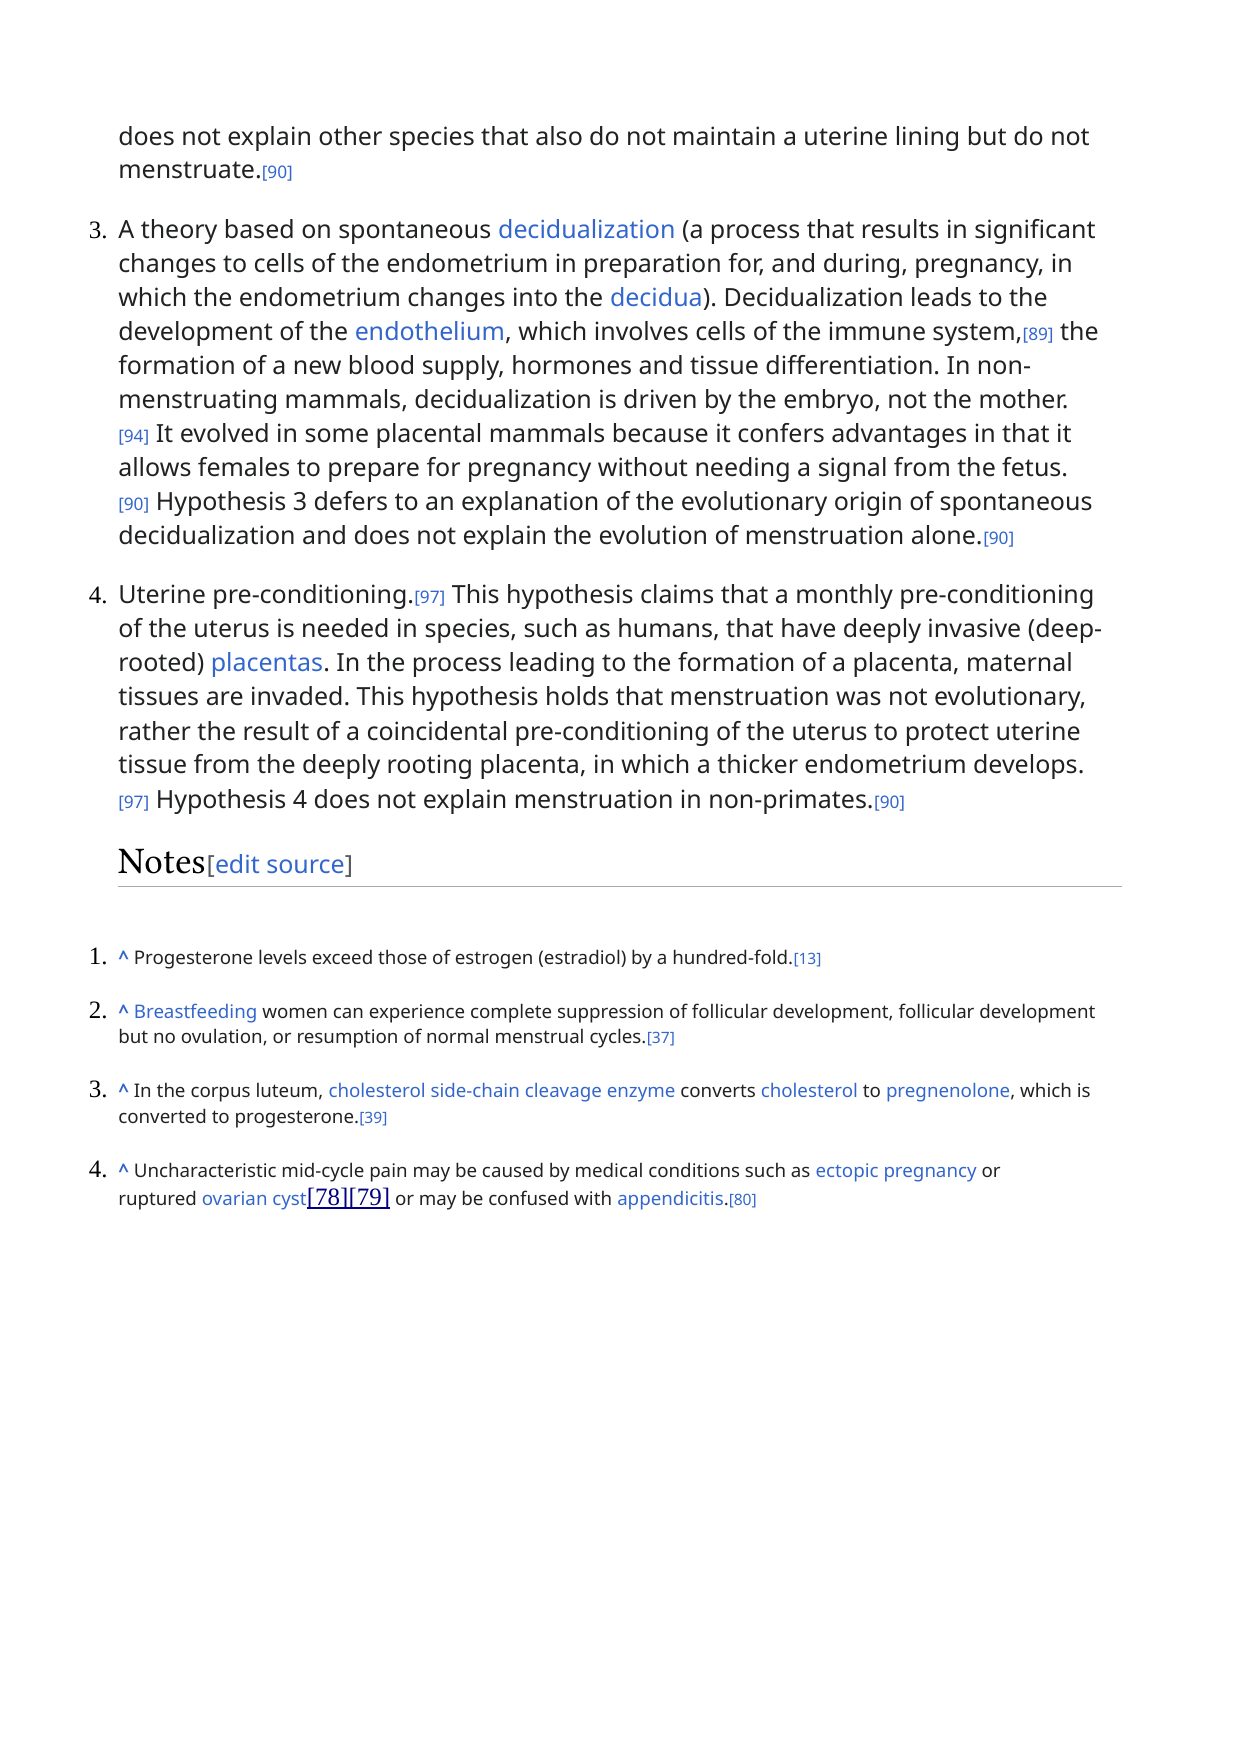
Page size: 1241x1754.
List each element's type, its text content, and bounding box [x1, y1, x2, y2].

list ^ Uncharacteristic mid-cycle pain may be caused by medical conditions such as ectopic pregnancy or ruptured ovarian cyst[78][79] or may be confused with appendicitis.[80] [118, 1154, 1122, 1211]
list ^ In the corpus luteum, cholesterol side-chain cleavage enzyme converts cholesterol to pregnenolone, which is converted to progesterone.[39] [118, 1074, 1122, 1129]
list ^ Breastfeeding women can experience complete suppression of follicular development, follicular development but no ovulation, or resumption of normal menstrual cycles.[37] [118, 995, 1122, 1049]
list does not explain other species that also do not maintain a uterine lining but do not menstruate.[90] [118, 118, 1122, 186]
subtitle Notes[edit source] [118, 840, 1122, 886]
list A theory based on spontaneous decidualization (a process that results in significant changes to cells of the endometrium in preparation for, and during, pregnancy, in which the endometrium changes into the decidua). Decidualization leads to the development of the endothelium, which involves cells of the immune system,[89] the formation of a new blood supply, hormones and tissue differentiation. In non-menstruating mammals, decidualization is driven by the embryo, not the mother.[94] It evolved in some placental mammals because it confers advantages in that it allows females to prepare for pregnancy without needing a signal from the fetus.[90] Hypothesis 3 defers to an explanation of the evolutionary origin of spontaneous decidualization and does not explain the evolution of menstruation alone.[90] [118, 211, 1122, 552]
list ^ Progesterone levels exceed those of estrogen (estradiol) by a hundred-fold.[13] [118, 941, 1122, 970]
list Uterine pre-conditioning.[97] This hypothesis claims that a monthly pre-conditioning of the uterus is needed in species, such as humans, that have deeply invasive (deep-rooted) placentas. In the process leading to the formation of a placenta, maternal tissues are invaded. This hypothesis holds that menstruation was not evolutionary, rather the result of a coincidental pre-conditioning of the uterus to protect uterine tissue from the deeply rooting placenta, in which a thicker endometrium develops.[97] Hypothesis 4 does not explain menstruation in non-primates.[90] [118, 577, 1122, 815]
